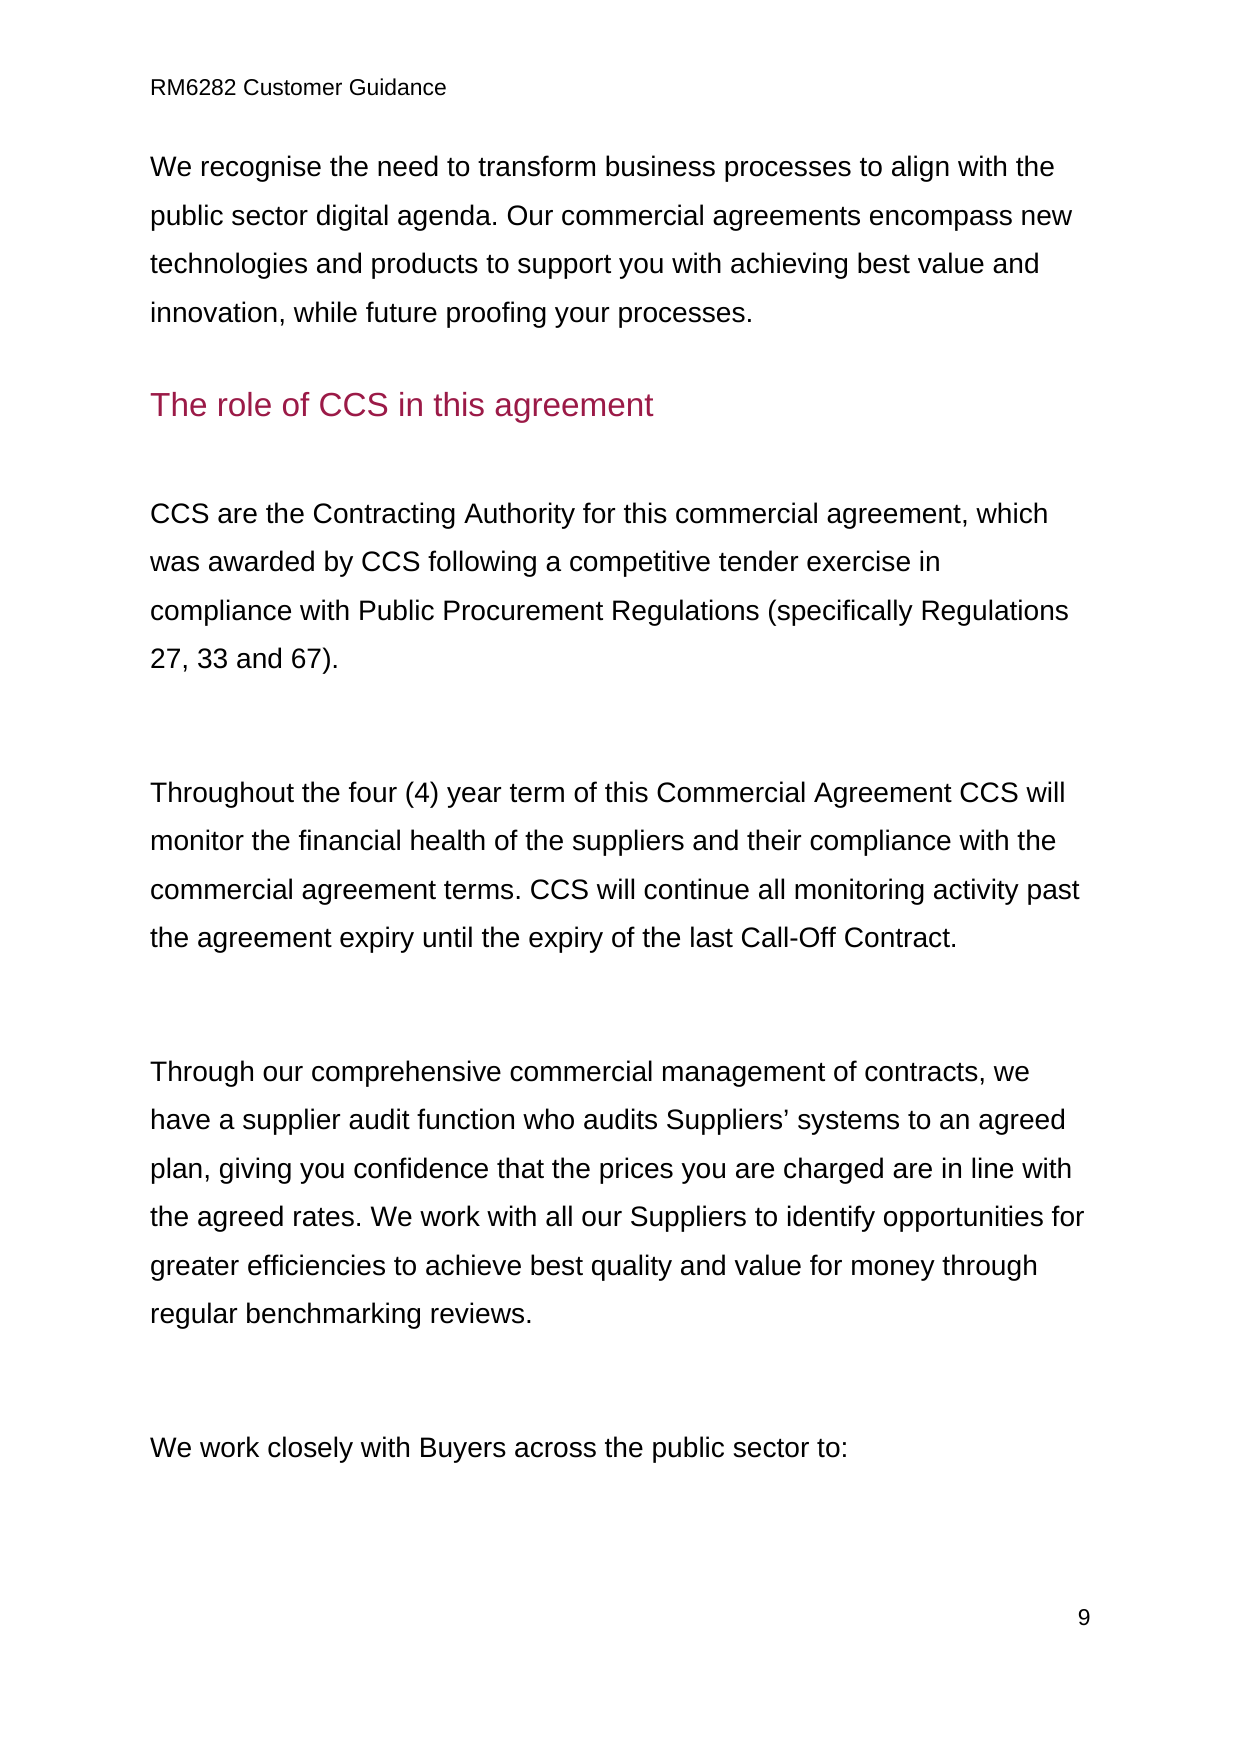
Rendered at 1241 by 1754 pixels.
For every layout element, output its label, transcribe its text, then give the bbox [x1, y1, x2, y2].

text We work closely with Buyers across the public sector to: [150, 1431, 1090, 1463]
text Throughout the four (4) year term of this Commercial Agreement CCS will monitor the financial health of the suppliers and their compliance with the commercial agreement terms. CCS will continue all monitoring activity past the agreement expiry until the expiry of the last Call-Off Contract. [150, 776, 1090, 954]
text Through our comprehensive commercial management of contracts, we have a supplier audit function who audits Suppliers’ systems to an agreed plan, giving you confidence that the prices you are charged are in line with the agreed rates. We work with all our Suppliers to identify opportunities for greater efficiencies to achieve best quality and value for money through regular benchmarking reviews. [150, 1055, 1090, 1330]
text CCS are the Contracting Authority for this commercial agreement, which was awarded by CCS following a competitive tender exercise in compliance with Public Procurement Regulations (specifically Regulations 27, 33 and 67). [150, 497, 1090, 675]
text We recognise the need to transform business processes to align with the public sector digital agenda. Our commercial agreements encompass new technologies and products to support you with achieving best value and innovation, while future proofing your processes. [150, 150, 1090, 328]
subtitle The role of CCS in this agreement [150, 385, 1090, 424]
